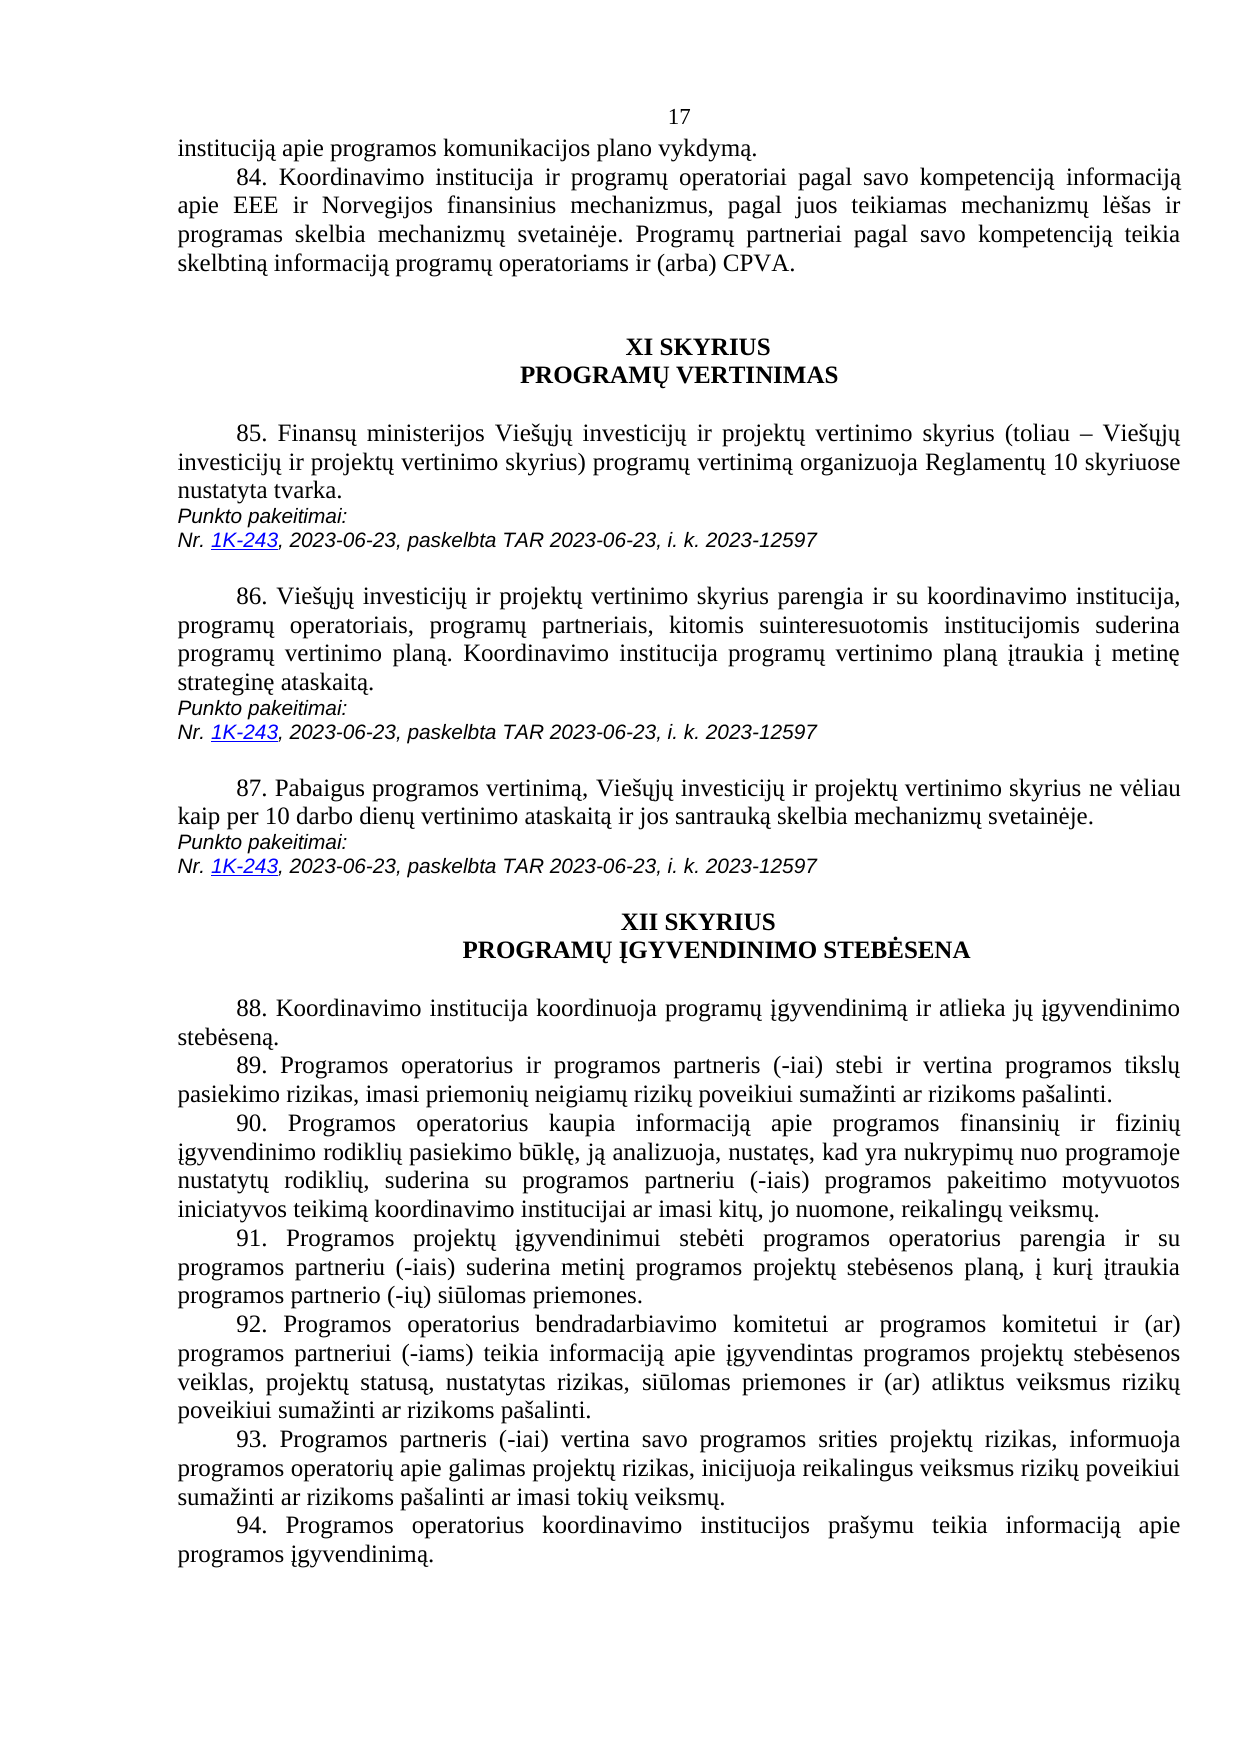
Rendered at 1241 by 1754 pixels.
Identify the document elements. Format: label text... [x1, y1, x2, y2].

text 84. Koordinavimo institucija ir programų operatoriai pagal savo kompetenciją informaciją apie EEE ir Norvegijos finansinius mechanizmus, pagal juos teikiamas mechanizmų lėšas ir programas skelbia mechanizmų svetainėje. Programų partneriai pagal savo kompetenciją teikia skelbtiną informaciją programų operatoriams ir (arba) CPVA. [177, 162, 1181, 277]
text 93. Programos partneris (-iai) vertina savo programos srities projektų rizikas, informuoja programos operatorių apie galimas projektų rizikas, inicijuoja reikalingus veiksmus rizikų poveikiui sumažinti ar rizikoms pašalinti ar imasi tokių veiksmų. [177, 1424, 1181, 1511]
text 85. Finansų ministerijos Viešųjų investicijų ir projektų vertinimo skyrius (toliau – Viešųjų investicijų ir projektų vertinimo skyrius) programų vertinimą organizuoja Reglamentų 10 skyriuose nustatyta tvarka. [177, 418, 1181, 504]
text Punkto pakeitimai: [177, 696, 1181, 720]
text XII SKYRIUS [215, 907, 1181, 936]
text PROGRAMŲ VERTINIMAS [177, 361, 1181, 389]
text 86. Viešųjų investicijų ir projektų vertinimo skyrius parengia ir su koordinavimo institucija, programų operatoriais, programų partneriais, kitomis suinteresuotomis institucijomis suderina programų vertinimo planą. Koordinavimo institucija programų vertinimo planą įtraukia į metinę strateginę ataskaitą. [177, 581, 1181, 696]
text 87. Pabaigus programos vertinimą, Viešųjų investicijų ir projektų vertinimo skyrius ne vėliau kaip per 10 darbo dienų vertinimo ataskaitą ir jos santrauką skelbia mechanizmų svetainėje. [177, 773, 1181, 830]
text 91. Programos projektų įgyvendinimui stebėti programos operatorius parengia ir su programos partneriu (-iais) suderina metinį programos projektų stebėsenos planą, į kurį įtraukia programos partnerio (-ių) siūlomas priemones. [177, 1223, 1181, 1309]
text 88. Koordinavimo institucija koordinuoja programų įgyvendinimą ir atlieka jų įgyvendinimo stebėseną. [177, 993, 1181, 1051]
text Punkto pakeitimai: [177, 504, 1181, 528]
text 90. Programos operatorius kaupia informaciją apie programos finansinių ir fizinių įgyvendinimo rodiklių pasiekimo būklę, ją analizuoja, nustatęs, kad yra nukrypimų nuo programoje nustatytų rodiklių, suderina su programos partneriu (-iais) programos pakeitimo motyvuotos iniciatyvos teikimą koordinavimo institucijai ar imasi kitų, jo nuomone, reikalingų veiksmų. [177, 1108, 1181, 1223]
text 92. Programos operatorius bendradarbiavimo komitetui ar programos komitetui ir (ar) programos partneriui (-iams) teikia informaciją apie įgyvendintas programos projektų stebėsenos veiklas, projektų statusą, nustatytas rizikas, siūlomas priemones ir (ar) atliktus veiksmus rizikų poveikiui sumažinti ar rizikoms pašalinti. [177, 1309, 1181, 1424]
text 89. Programos operatorius ir programos partneris (-iai) stebi ir vertina programos tikslų pasiekimo rizikas, imasi priemonių neigiamų rizikų poveikiui sumažinti ar rizikoms pašalinti. [177, 1051, 1181, 1108]
text PROGRAMŲ ĮGYVENDINIMO STEBĖSENA [252, 936, 1181, 964]
text Nr. 1K-243, 2023-06-23, paskelbta TAR 2023-06-23, i. k. 2023-12597 [177, 854, 1181, 878]
text Nr. 1K-243, 2023-06-23, paskelbta TAR 2023-06-23, i. k. 2023-12597 [177, 720, 1181, 744]
text Nr. 1K-243, 2023-06-23, paskelbta TAR 2023-06-23, i. k. 2023-12597 [177, 528, 1181, 552]
text XI SKYRIUS [215, 332, 1181, 361]
text 94. Programos operatorius koordinavimo institucijos prašymu teikia informaciją apie programos įgyvendinimą. [177, 1511, 1181, 1568]
text Punkto pakeitimai: [177, 830, 1181, 854]
text instituciją apie programos komunikacijos plano vykdymą. [177, 133, 1181, 162]
